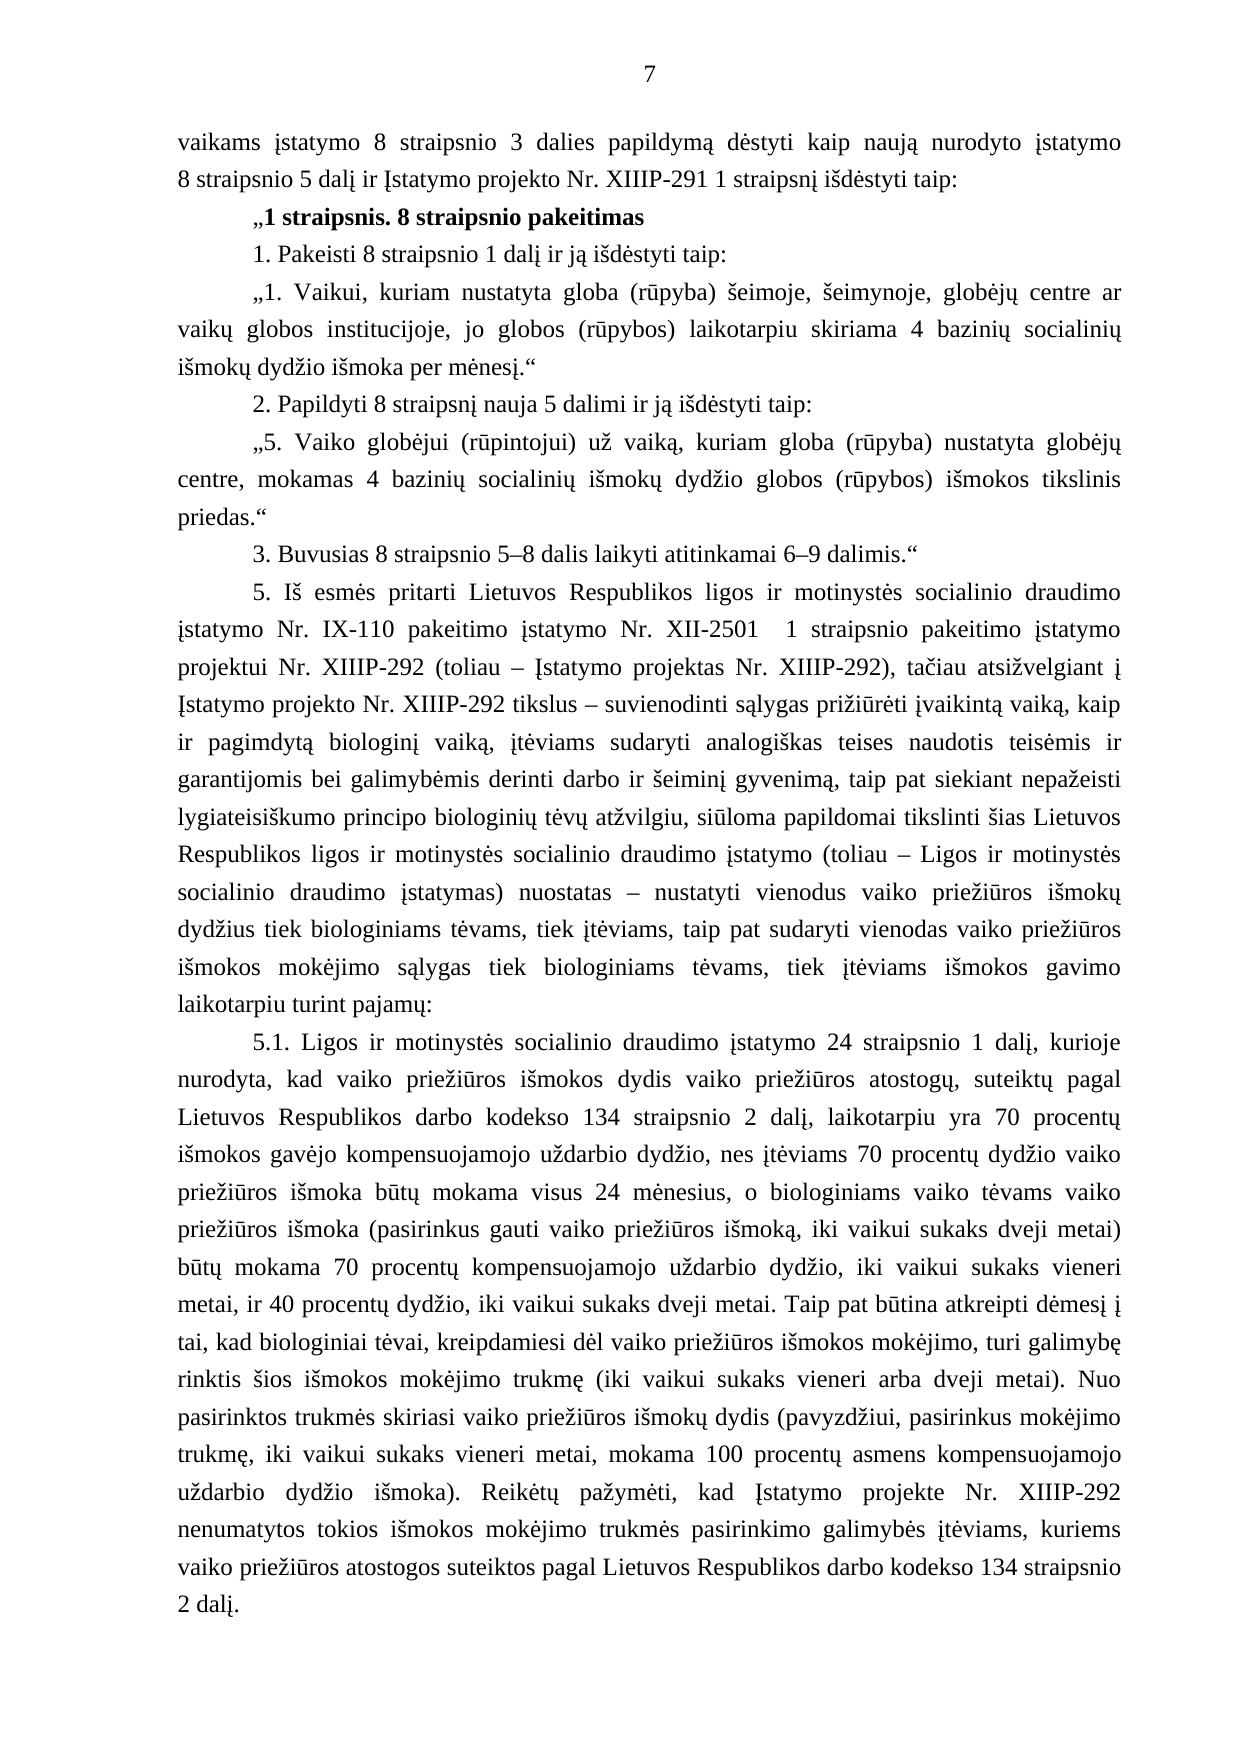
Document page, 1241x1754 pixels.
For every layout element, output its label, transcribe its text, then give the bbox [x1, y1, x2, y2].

text „5. Vaiko globėjui (rūpintojui) už vaiką, kuriam globa (rūpyba) nustatyta globėjų centre, mokamas 4 bazinių socialinių išmokų dydžio globos (rūpybos) išmokos tikslinis priedas.“ [177, 418, 1122, 531]
text 5.1. Ligos ir motinystės socialinio draudimo įstatymo 24 straipsnio 1 dalį, kurioje nurodyta, kad vaiko priežiūros išmokos dydis vaiko priežiūros atostogų, suteiktų pagal Lietuvos Respublikos darbo kodekso 134 straipsnio 2 dalį, laikotarpiu yra 70 procentų išmokos gavėjo kompensuojamojo uždarbio dydžio, nes įtėviams 70 procentų dydžio vaiko priežiūros išmoka būtų mokama visus 24 mėnesius, o biologiniams vaiko tėvams vaiko priežiūros išmoka (pasirinkus gauti vaiko priežiūros išmoką, iki vaikui sukaks dveji metai) būtų mokama 70 procentų kompensuojamojo uždarbio dydžio, iki vaikui sukaks vieneri metai, ir 40 procentų dydžio, iki vaikui sukaks dveji metai. Taip pat būtina atkreipti dėmesį į tai, kad biologiniai tėvai, kreipdamiesi dėl vaiko priežiūros išmokos mokėjimo, turi galimybę rinktis šios išmokos mokėjimo trukmę (iki vaikui sukaks vieneri arba dveji metai). Nuo pasirinktos trukmės skiriasi vaiko priežiūros išmokų dydis (pavyzdžiui, pasirinkus mokėjimo trukmę, iki vaikui sukaks vieneri metai, mokama 100 procentų asmens kompensuojamojo uždarbio dydžio išmoka). Reikėtų pažymėti, kad Įstatymo projekte Nr. XIIIP-292 nenumatytos tokios išmokos mokėjimo trukmės pasirinkimo galimybės įtėviams, kuriems vaiko priežiūros atostogos suteiktos pagal Lietuvos Respublikos darbo kodekso 134 straipsnio 2 dalį. [177, 1018, 1122, 1618]
text 2. Papildyti 8 straipsnį nauja 5 dalimi ir ją išdėstyti taip: [177, 381, 1122, 418]
text „1 straipsnis. 8 straipsnio pakeitimas [177, 193, 1122, 231]
text vaikams įstatymo 8 straipsnio 3 dalies papildymą dėstyti kaip naują nurodyto įstatymo 8 straipsnio 5 dalį ir Įstatymo projekto Nr. XIIIP-291 1 straipsnį išdėstyti taip: [177, 118, 1122, 193]
text 1. Pakeisti 8 straipsnio 1 dalį ir ją išdėstyti taip: [177, 231, 1122, 268]
text 3. Buvusias 8 straipsnio 5–8 dalis laikyti atitinkamai 6–9 dalimis.“ [177, 531, 1122, 568]
text „1. Vaikui, kuriam nustatyta globa (rūpyba) šeimoje, šeimynoje, globėjų centre ar vaikų globos institucijoje, jo globos (rūpybos) laikotarpiu skiriama 4 bazinių socialinių išmokų dydžio išmoka per mėnesį.“ [177, 268, 1122, 381]
text 5. Iš esmės pritarti Lietuvos Respublikos ligos ir motinystės socialinio draudimo įstatymo Nr. IX-110 pakeitimo įstatymo Nr. XII-2501 1 straipsnio pakeitimo įstatymo projektui Nr. XIIIP-292 (toliau – Įstatymo projektas Nr. XIIIP-292), tačiau atsižvelgiant į Įstatymo projekto Nr. XIIIP-292 tikslus – suvienodinti sąlygas prižiūrėti įvaikintą vaiką, kaip ir pagimdytą biologinį vaiką, įtėviams sudaryti analogiškas teises naudotis teisėmis ir garantijomis bei galimybėmis derinti darbo ir šeiminį gyvenimą, taip pat siekiant nepažeisti lygiateisiškumo principo biologinių tėvų atžvilgiu, siūloma papildomai tikslinti šias Lietuvos Respublikos ligos ir motinystės socialinio draudimo įstatymo (toliau – Ligos ir motinystės socialinio draudimo įstatymas) nuostatas – nustatyti vienodus vaiko priežiūros išmokų dydžius tiek biologiniams tėvams, tiek įtėviams, taip pat sudaryti vienodas vaiko priežiūros išmokos mokėjimo sąlygas tiek biologiniams tėvams, tiek įtėviams išmokos gavimo laikotarpiu turint pajamų: [177, 568, 1122, 1018]
